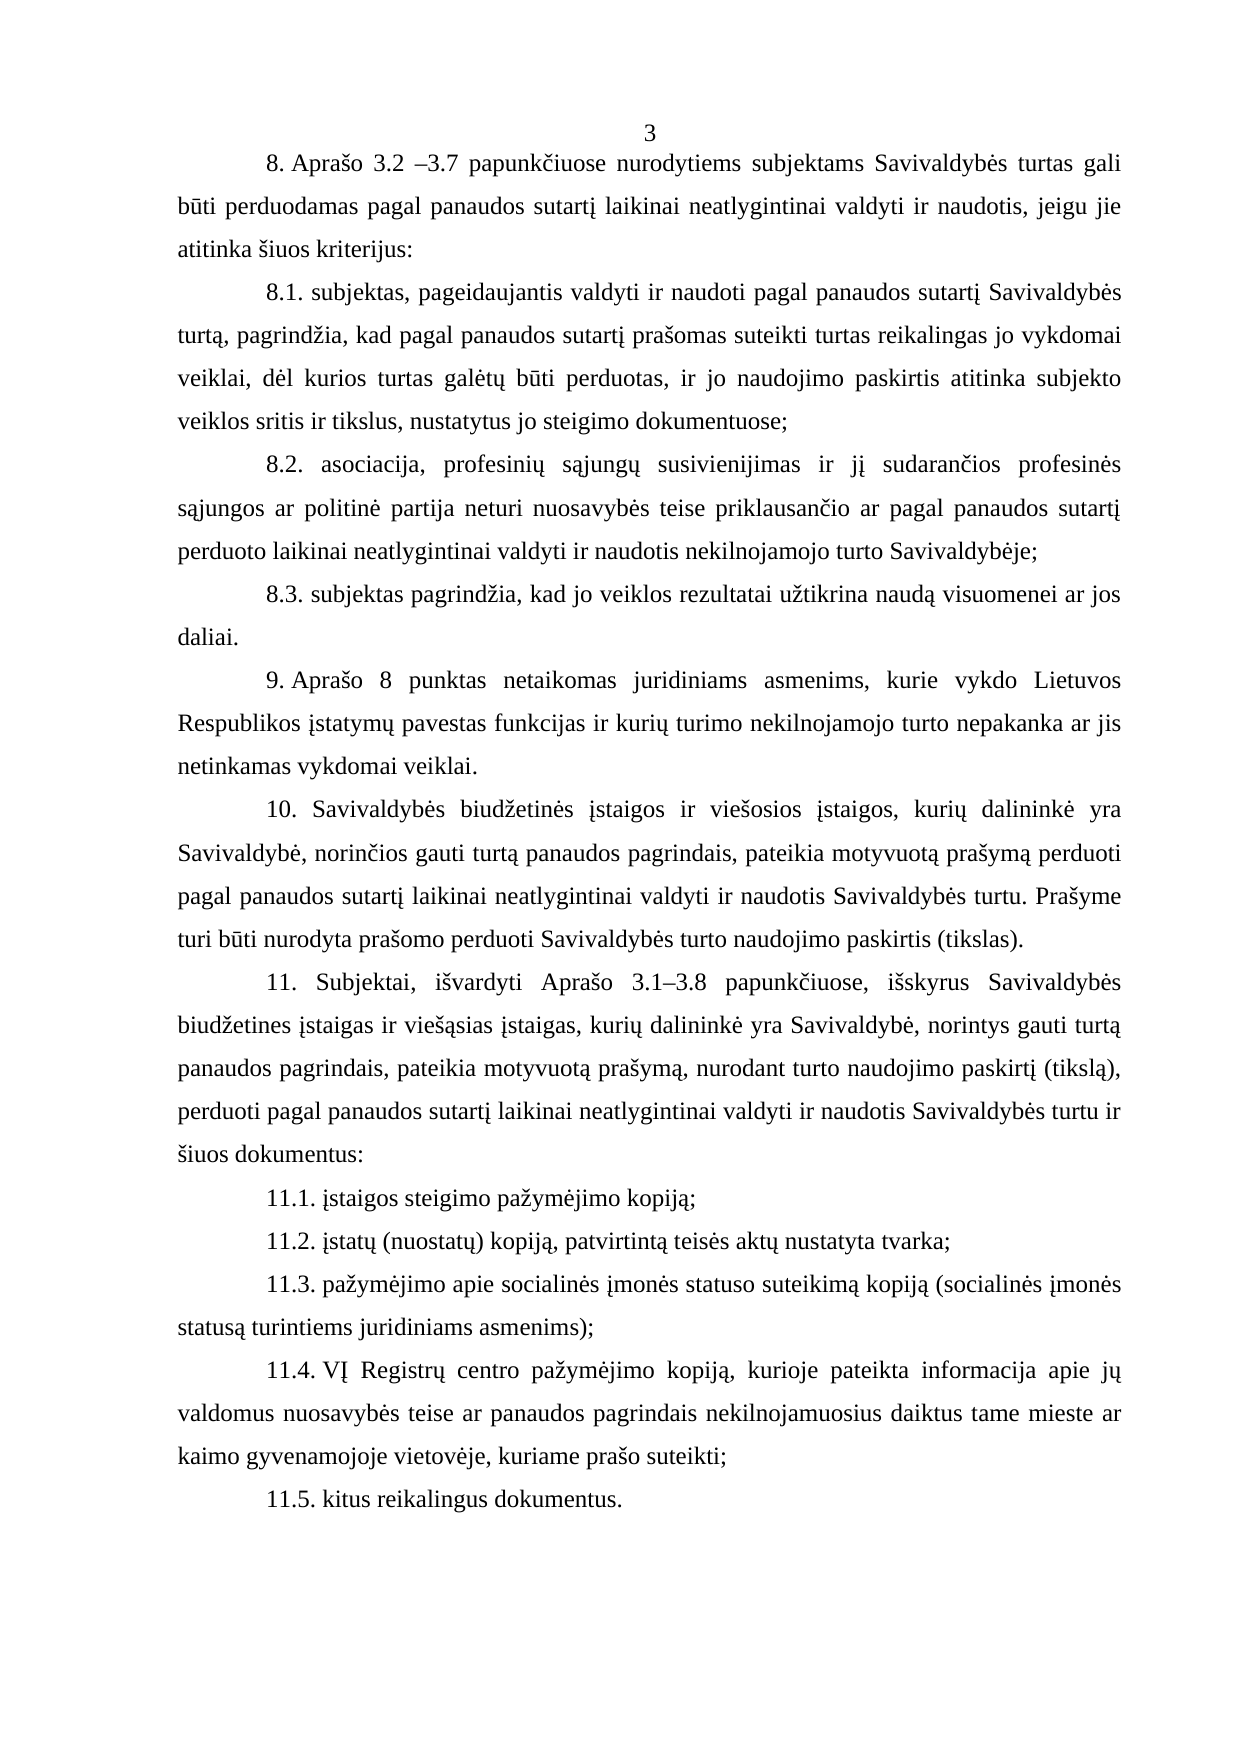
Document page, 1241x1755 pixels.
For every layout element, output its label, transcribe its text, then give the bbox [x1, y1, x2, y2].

text 8. Aprašo 3.2 –3.7 papunkčiuose nurodytiems subjektams Savivaldybės turtas gali būti perduodamas pagal panaudos sutartį laikinai neatlygintinai valdyti ir naudotis, jeigu jie atitinka šiuos kriterijus: [177, 148, 1122, 263]
text 8.1. subjektas, pageidaujantis valdyti ir naudoti pagal panaudos sutartį Savivaldybės turtą, pagrindžia, kad pagal panaudos sutartį prašomas suteikti turtas reikalingas jo vykdomai veiklai, dėl kurios turtas galėtų būti perduotas, ir jo naudojimo paskirtis atitinka subjekto veiklos sritis ir tikslus, nustatytus jo steigimo dokumentuose; [177, 277, 1122, 435]
text 9. Aprašo 8 punktas netaikomas juridiniams asmenims, kurie vykdo Lietuvos Respublikos įstatymų pavestas funkcijas ir kurių turimo nekilnojamojo turto nepakanka ar jis netinkamas vykdomai veiklai. [177, 665, 1122, 780]
text 11. Subjektai, išvardyti Aprašo 3.1–3.8 papunkčiuose, išskyrus Savivaldybės biudžetines įstaigas ir viešąsias įstaigas, kurių dalininkė yra Savivaldybė, norintys gauti turtą panaudos pagrindais, pateikia motyvuotą prašymą, nurodant turto naudojimo paskirtį (tikslą), perduoti pagal panaudos sutartį laikinai neatlygintinai valdyti ir naudotis Savivaldybės turtu ir šiuos dokumentus: [177, 967, 1122, 1168]
text 11.1. įstaigos steigimo pažymėjimo kopiją; [177, 1183, 1122, 1211]
text 8.3. subjektas pagrindžia, kad jo veiklos rezultatai užtikrina naudą visuomenei ar jos daliai. [177, 579, 1122, 651]
text 11.3. pažymėjimo apie socialinės įmonės statuso suteikimą kopiją (socialinės įmonės statusą turintiems juridiniams asmenims); [177, 1269, 1122, 1341]
text 11.2. įstatų (nuostatų) kopiją, patvirtintą teisės aktų nustatyta tvarka; [177, 1226, 1122, 1254]
text 11.5. kitus reikalingus dokumentus. [177, 1484, 1122, 1513]
text 8.2. asociacija, profesinių sąjungų susivienijimas ir jį sudarančios profesinės sąjungos ar politinė partija neturi nuosavybės teise priklausančio ar pagal panaudos sutartį perduoto laikinai neatlygintinai valdyti ir naudotis nekilnojamojo turto Savivaldybėje; [177, 449, 1122, 564]
text 11.4. VĮ Registrų centro pažymėjimo kopiją, kurioje pateikta informacija apie jų valdomus nuosavybės teise ar panaudos pagrindais nekilnojamuosius daiktus tame mieste ar kaimo gyvenamojoje vietovėje, kuriame prašo suteikti; [177, 1355, 1122, 1470]
text 10. Savivaldybės biudžetinės įstaigos ir viešosios įstaigos, kurių dalininkė yra Savivaldybė, norinčios gauti turtą panaudos pagrindais, pateikia motyvuotą prašymą perduoti pagal panaudos sutartį laikinai neatlygintinai valdyti ir naudotis Savivaldybės turtu. Prašyme turi būti nurodyta prašomo perduoti Savivaldybės turto naudojimo paskirtis (tikslas). [177, 794, 1122, 953]
